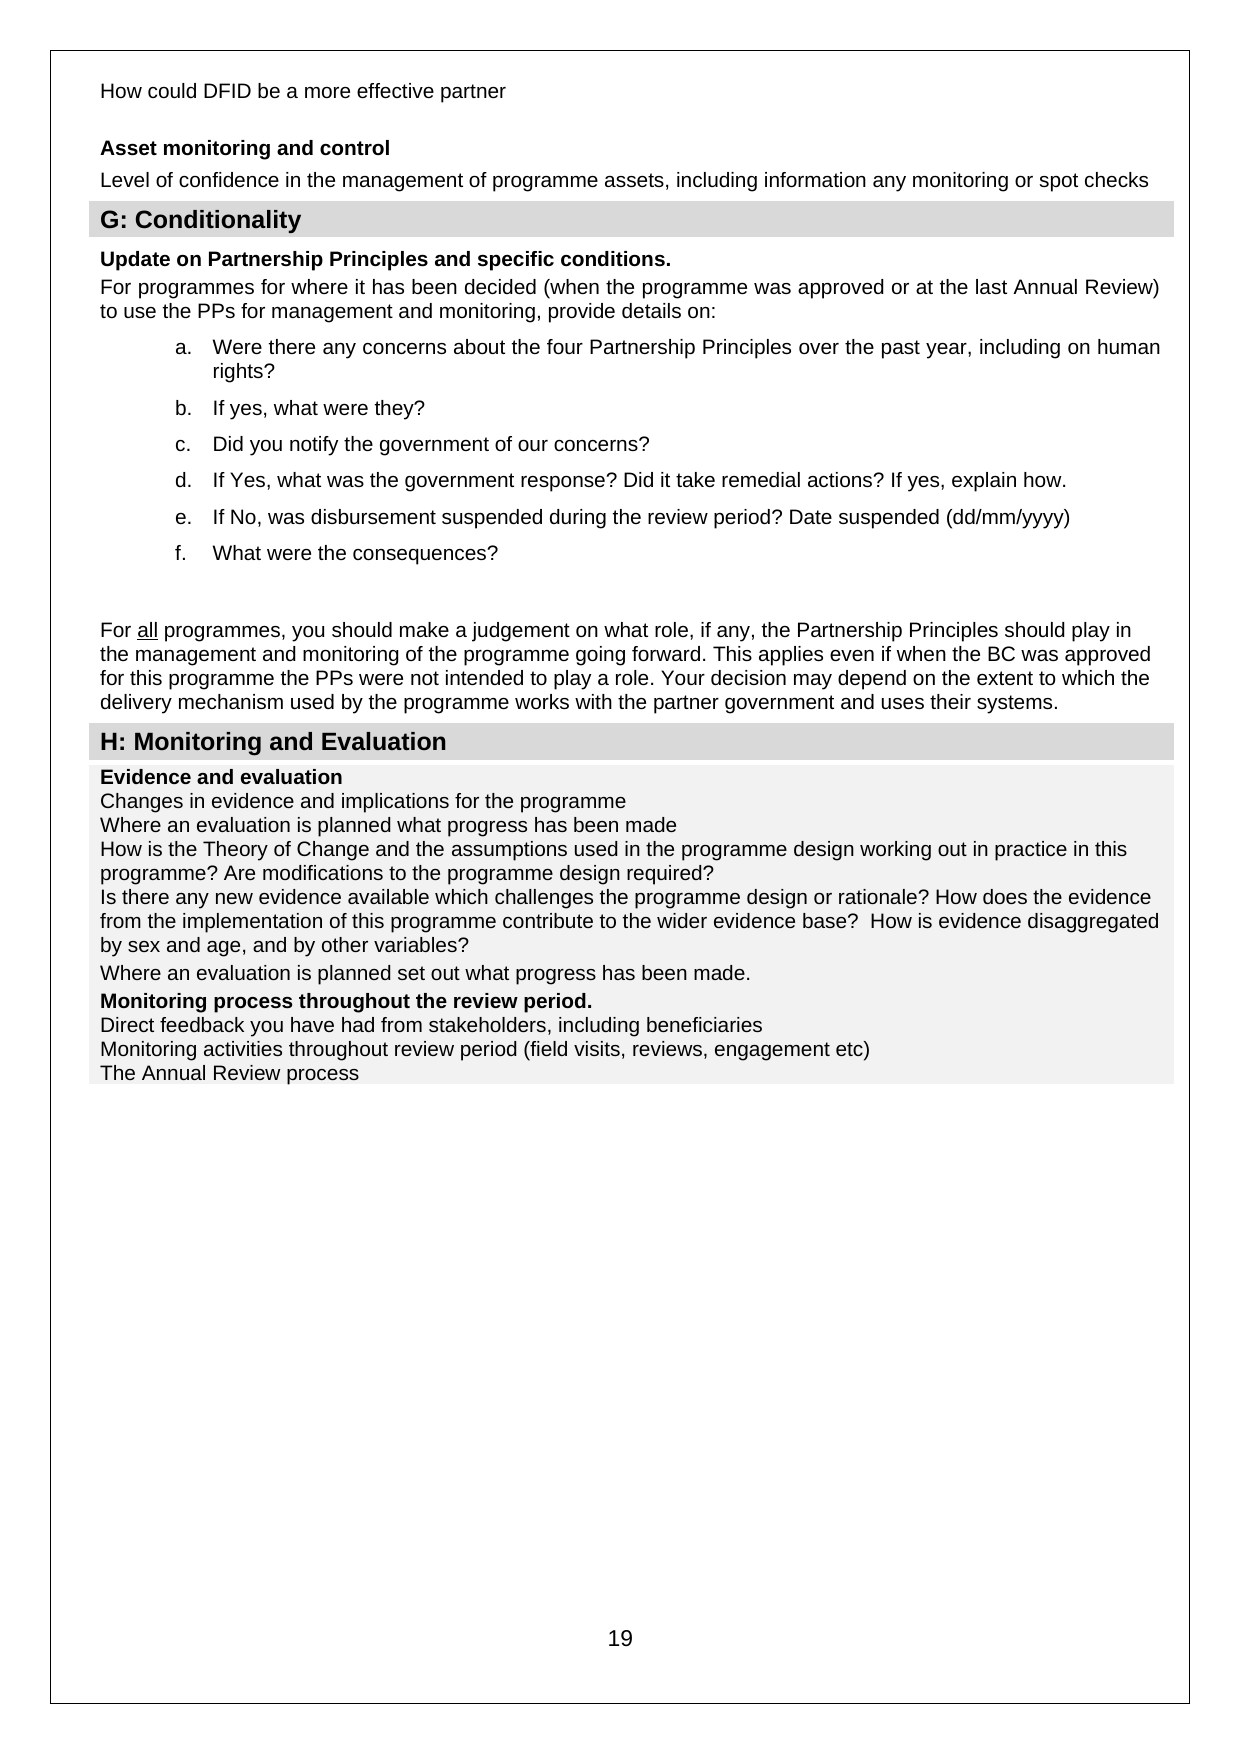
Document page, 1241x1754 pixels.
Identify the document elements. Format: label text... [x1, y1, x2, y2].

table_cell G: Conditionality [89, 201, 1174, 237]
table_cell Asset monitoring and control Level of confidence in the management of programme assets, including information any monitoring or spot checks [89, 131, 1174, 196]
table_cell How could DFID be a more effective partner [89, 79, 1174, 126]
table_cell H: Monitoring and Evaluation [89, 723, 1174, 760]
table_cell Update on Partnership Principles and specific conditions. For programmes for where it has been decided (when the programme was approved or at the last Annual Review) to use the PPs for management and monitoring, provide details on: Were there any concerns about the four Partnership Principles over the past year, including on human rights? If yes, what were they? Did you notify the government of our concerns? If Yes, what was the government response? Did it take remedial actions? If yes, explain how. If No, was disbursement suspended during the review period? Date suspended (dd/mm/yyyy) What were the consequences? For all programmes, you should make a judgement on what role, if any, the Partnership Principles should play in the management and monitoring of the programme going forward. This applies even if when the BC was approved for this programme the PPs were not intended to play a role. Your decision may depend on the extent to which the delivery mechanism used by the programme works with the partner government and uses their systems. [89, 242, 1174, 718]
table_cell Evidence and evaluation Changes in evidence and implications for the programme Where an evaluation is planned what progress has been made How is the Theory of Change and the assumptions used in the programme design working out in practice in this programme? Are modifications to the programme design required? Is there any new evidence available which challenges the programme design or rationale? How does the evidence from the implementation of this programme contribute to the wider evidence base? How is evidence disaggregated by sex and age, and by other variables? Where an evaluation is planned set out what progress has been made. Monitoring process throughout the review period. Direct feedback you have had from stakeholders, including beneficiaries Monitoring activities throughout review period (field visits, reviews, engagement etc) The Annual Review process [89, 765, 1174, 1084]
